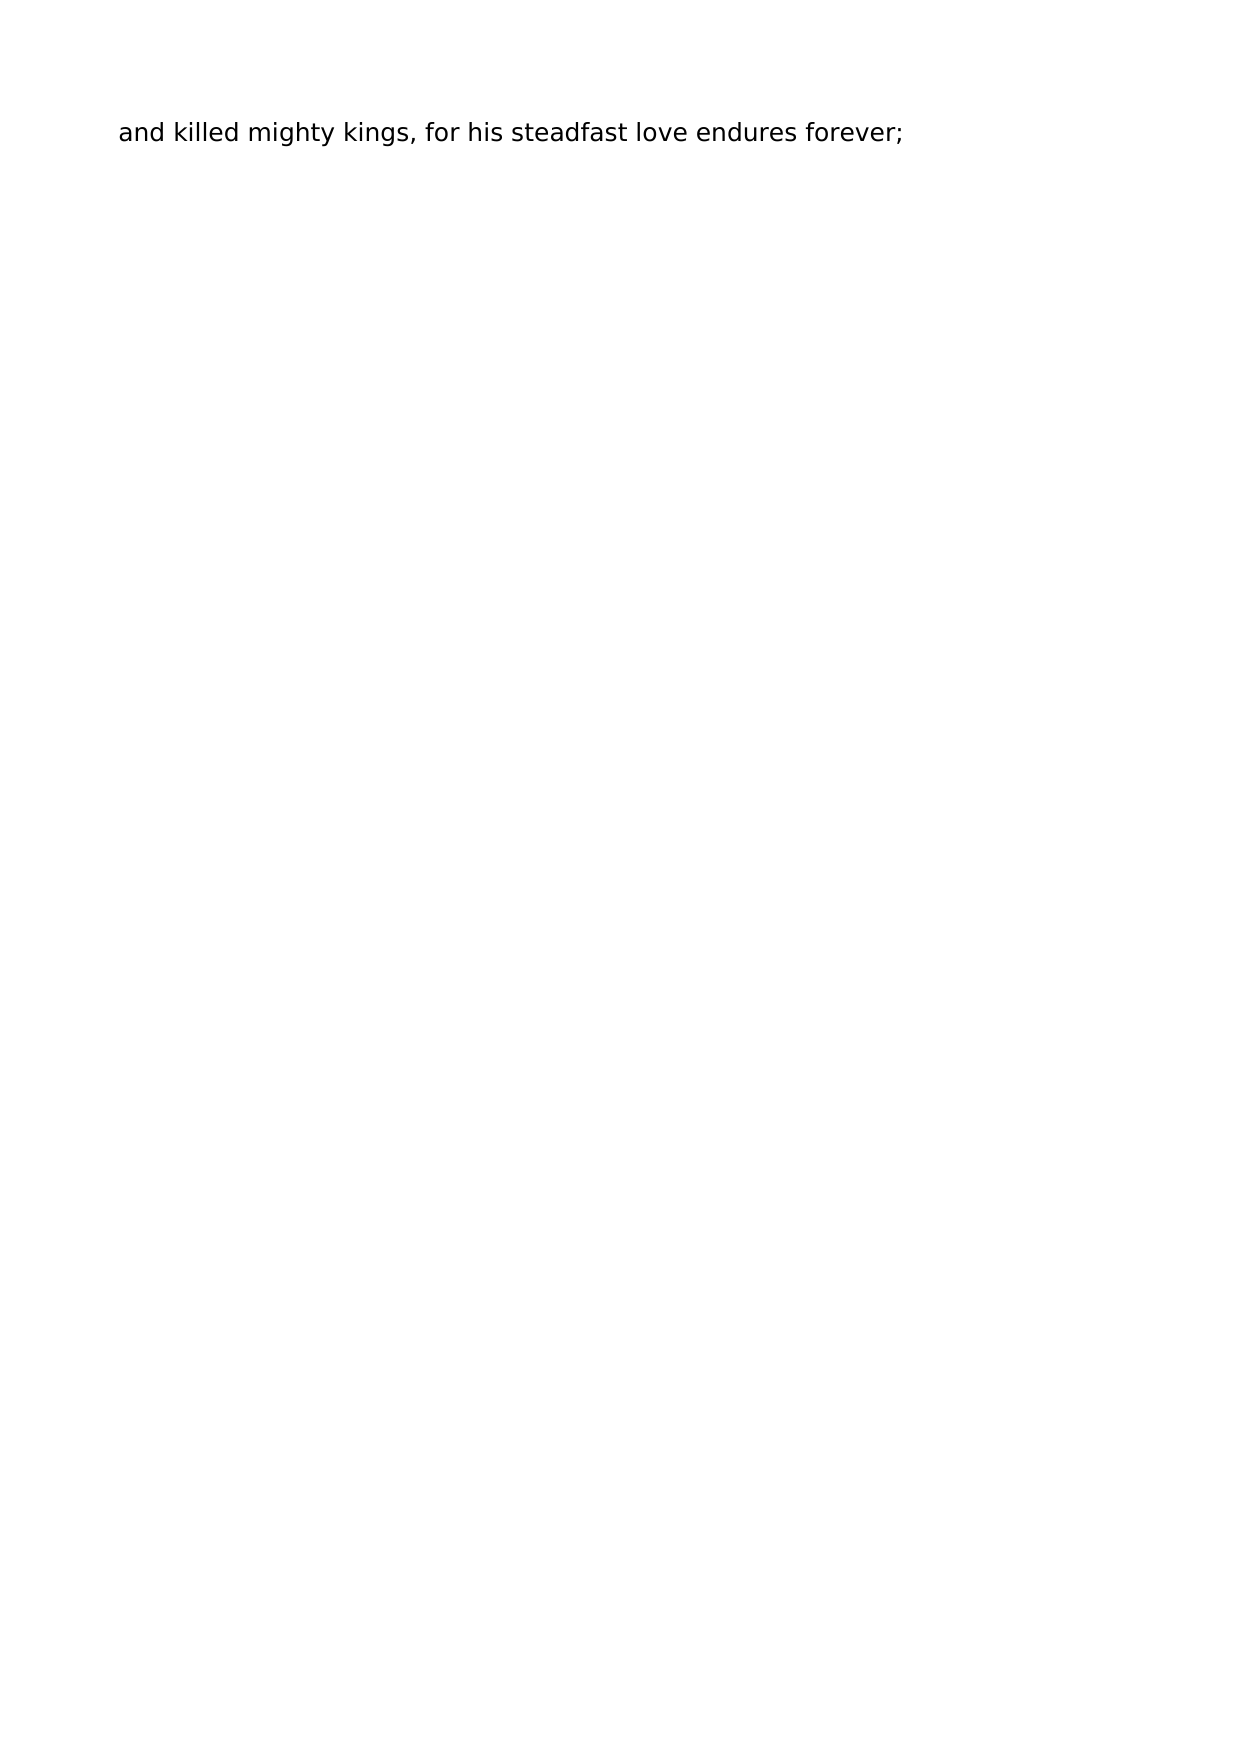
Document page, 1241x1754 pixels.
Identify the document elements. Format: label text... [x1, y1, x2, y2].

text and killed mighty kings, for his steadfast love endures forever; [118, 118, 1122, 147]
